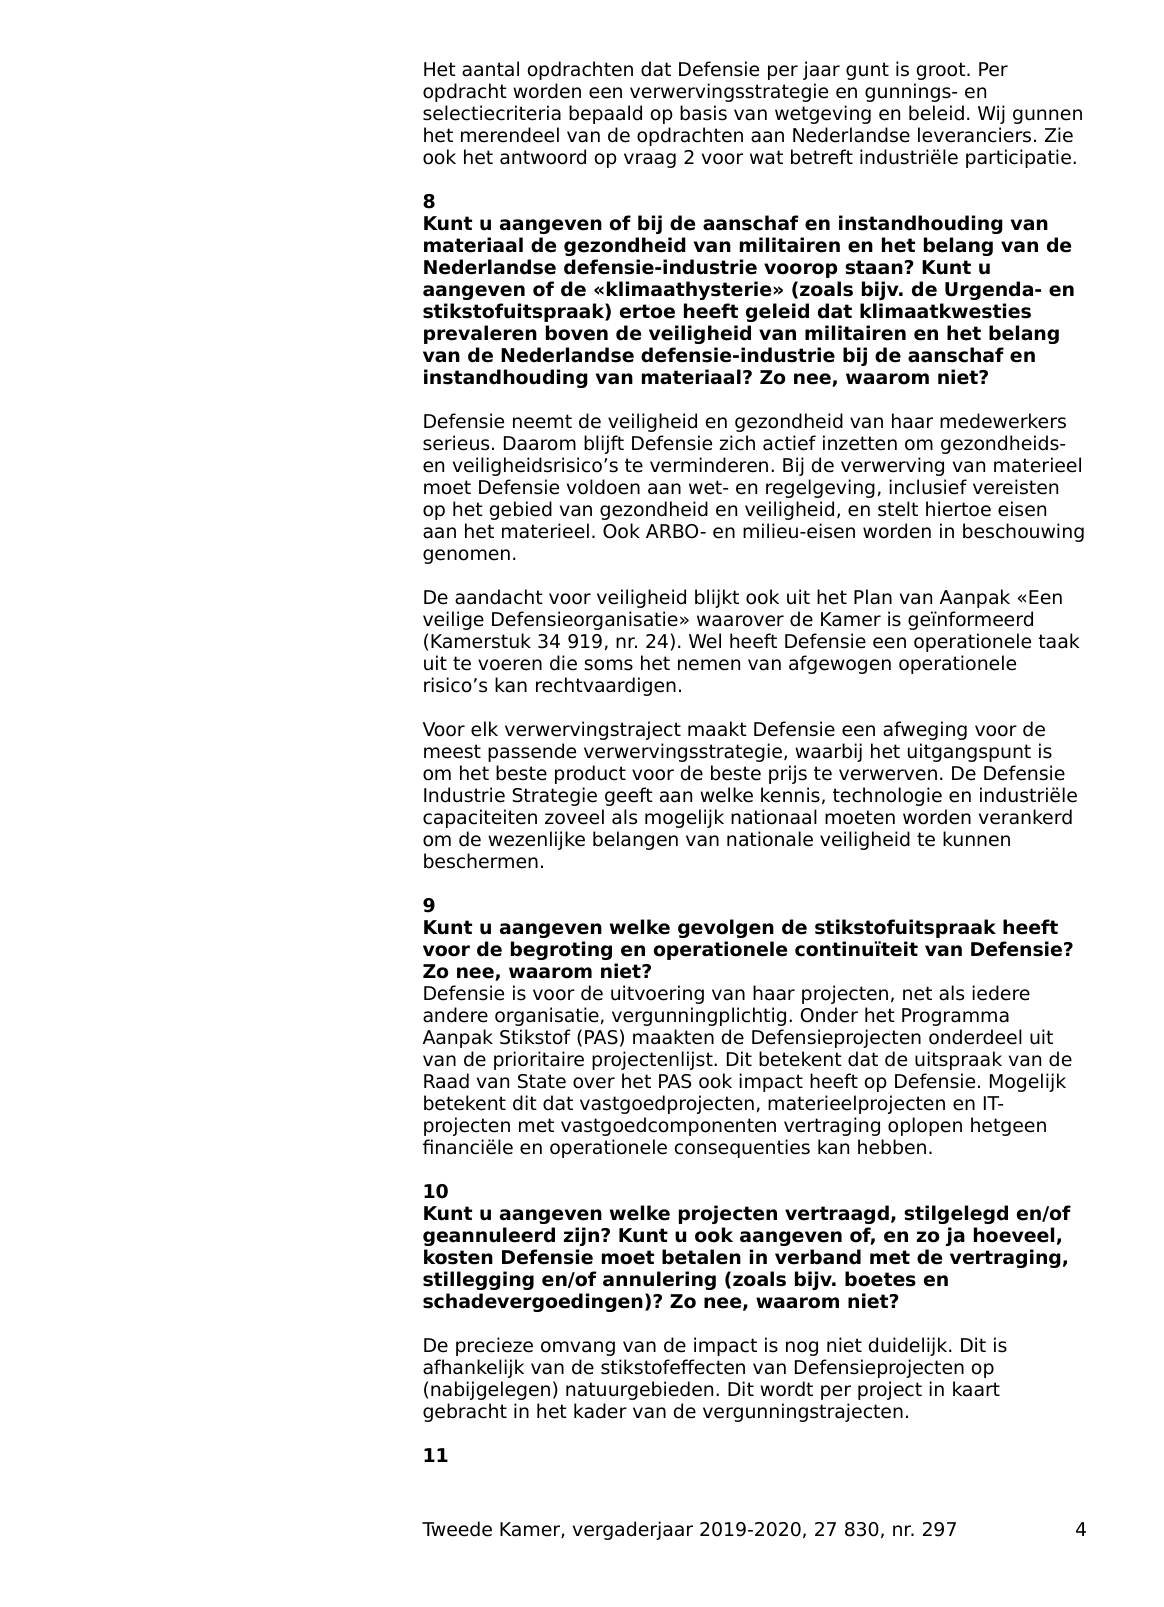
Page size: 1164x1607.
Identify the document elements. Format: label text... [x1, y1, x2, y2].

text De precieze omvang van de impact is nog niet duidelijk. Dit is afhankelijk van de stikstofeffecten van Defensieprojecten op (nabijgelegen) natuurgebieden. Dit wordt per project in kaart gebracht in het kader van de vergunningstrajecten. [422, 1335, 1087, 1423]
text Kunt u aangeven welke gevolgen de stikstofuitspraak heeft voor de begroting en operationele continuïteit van Defensie? Zo nee, waarom niet? [422, 917, 1087, 983]
text 8 [422, 191, 1087, 213]
text 10 [422, 1181, 1087, 1203]
text De aandacht voor veiligheid blijkt ook uit het Plan van Aanpak «Een veilige Defensieorganisatie» waarover de Kamer is geïnformeerd (Kamerstuk 34 919, nr. 24). Wel heeft Defensie een operationele taak uit te voeren die soms het nemen van afgewogen operationele risico’s kan rechtvaardigen. [422, 587, 1087, 697]
text Defensie neemt de veiligheid en gezondheid van haar medewerkers serieus. Daarom blijft Defensie zich actief inzetten om gezondheids- en veiligheidsrisico’s te verminderen. Bij de verwerving van materieel moet Defensie voldoen aan wet- en regelgeving, inclusief vereisten op het gebied van gezondheid en veiligheid, en stelt hiertoe eisen aan het materieel. Ook ARBO- en milieu-eisen worden in beschouwing genomen. [422, 411, 1087, 565]
text Kunt u aangeven welke projecten vertraagd, stilgelegd en/of geannuleerd zijn? Kunt u ook aangeven of, en zo ja hoeveel, kosten Defensie moet betalen in verband met de vertraging, stillegging en/of annulering (zoals bijv. boetes en schadevergoedingen)? Zo nee, waarom niet? [422, 1203, 1087, 1313]
text Voor elk verwervingstraject maakt Defensie een afweging voor de meest passende verwervingsstrategie, waarbij het uitgangspunt is om het beste product voor de beste prijs te verwerven. De Defensie Industrie Strategie geeft aan welke kennis, technologie en industriële capaciteiten zoveel als mogelijk nationaal moeten worden verankerd om de wezenlijke belangen van nationale veiligheid te kunnen beschermen. [422, 719, 1087, 873]
text 11 [422, 1445, 1087, 1467]
text Defensie is voor de uitvoering van haar projecten, net als iedere andere organisatie, vergunningplichtig. Onder het Programma Aanpak Stikstof (PAS) maakten de Defensieprojecten onderdeel uit van de prioritaire projectenlijst. Dit betekent dat de uitspraak van de Raad van State over het PAS ook impact heeft op Defensie. Mogelijk betekent dit dat vastgoedprojecten, materieelprojecten en IT-projecten met vastgoedcomponenten vertraging oplopen hetgeen financiële en operationele consequenties kan hebben. [422, 983, 1087, 1159]
text Het aantal opdrachten dat Defensie per jaar gunt is groot. Per opdracht worden een verwervingsstrategie en gunnings- en selectiecriteria bepaald op basis van wetgeving en beleid. Wij gunnen het merendeel van de opdrachten aan Nederlandse leveranciers. Zie ook het antwoord op vraag 2 voor wat betreft industriële participatie. [422, 59, 1087, 169]
text 9 [422, 895, 1087, 917]
text Kunt u aangeven of bij de aanschaf en instandhouding van materiaal de gezondheid van militairen en het belang van de Nederlandse defensie-industrie voorop staan? Kunt u aangeven of de «klimaathysterie» (zoals bijv. de Urgenda- en stikstofuitspraak) ertoe heeft geleid dat klimaatkwesties prevaleren boven de veiligheid van militairen en het belang van de Nederlandse defensie-industrie bij de aanschaf en instandhouding van materiaal? Zo nee, waarom niet? [422, 213, 1087, 389]
